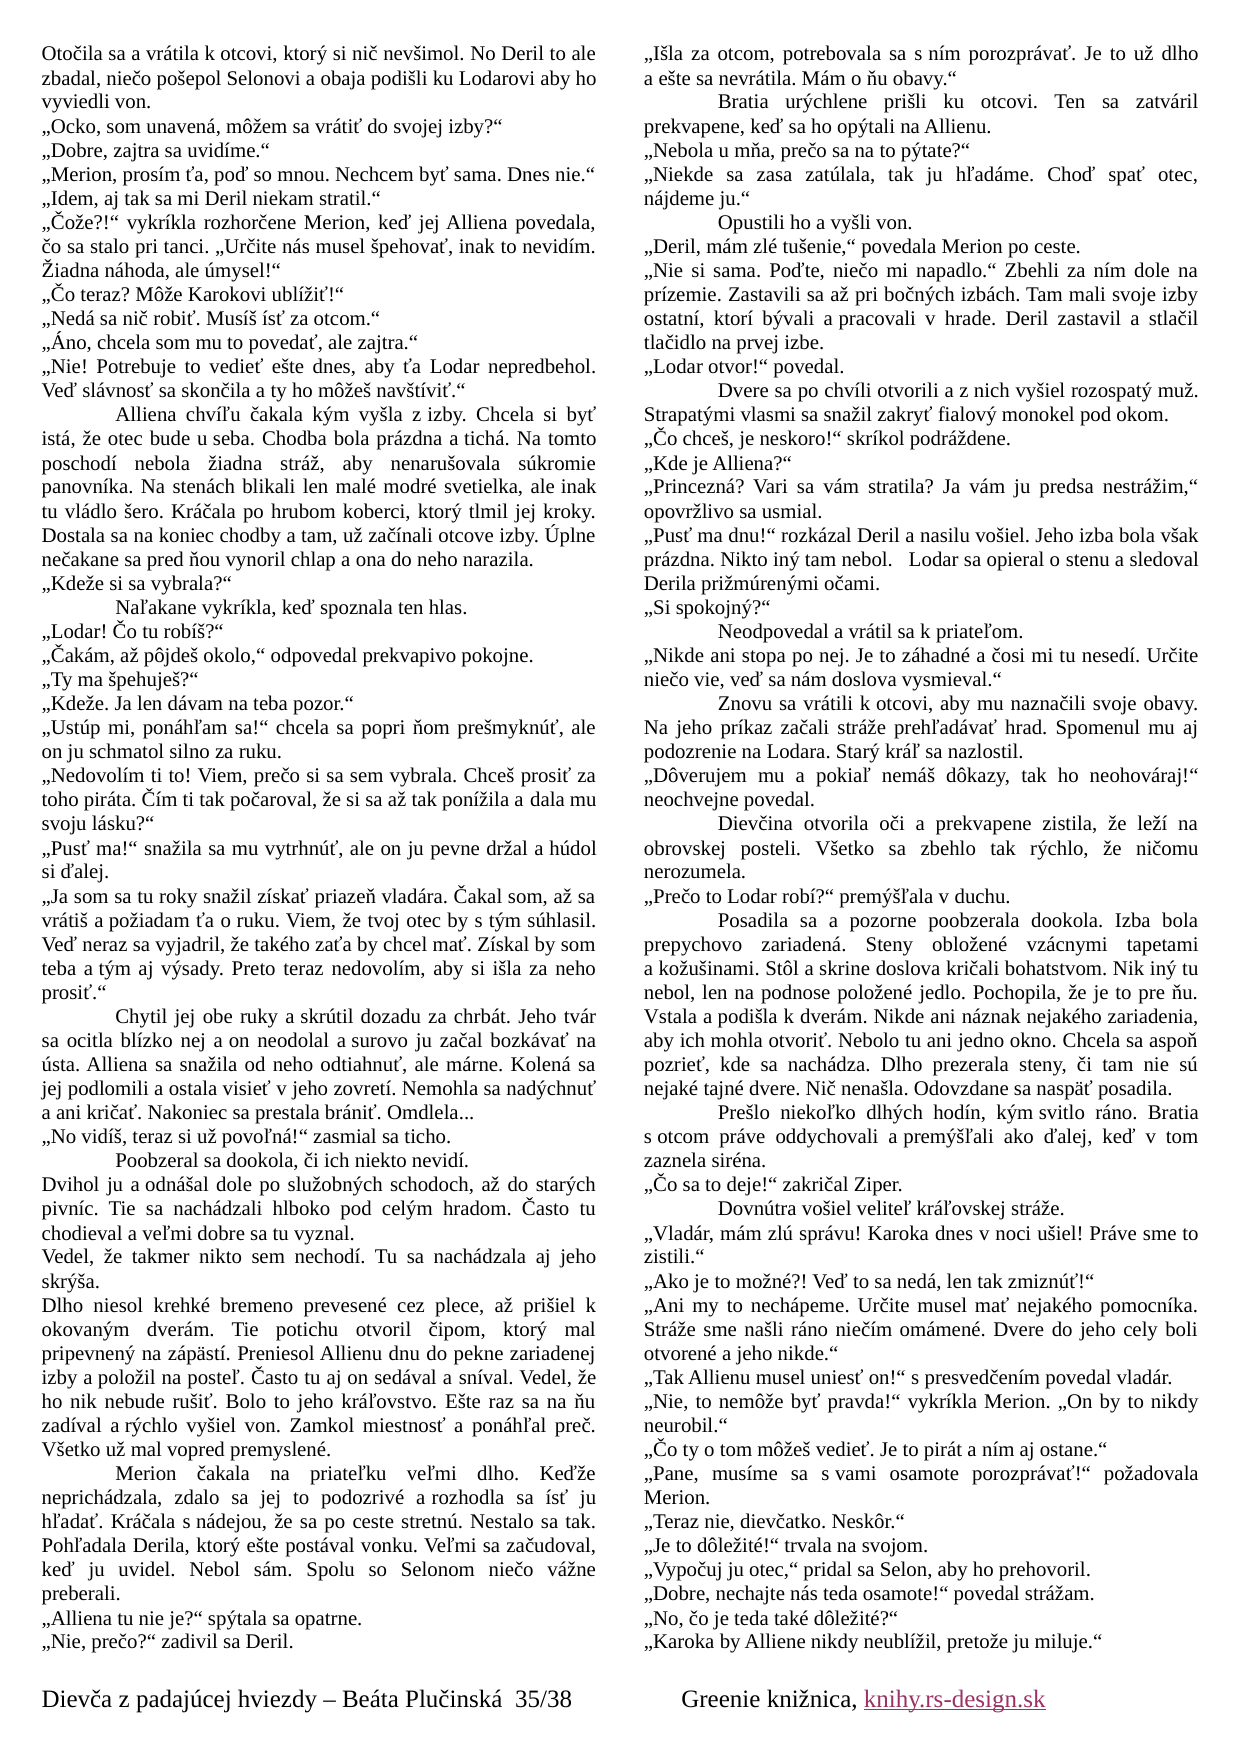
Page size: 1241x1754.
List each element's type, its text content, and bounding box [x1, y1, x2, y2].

text „Kdeže. Ja len dávam na teba pozor.“ [41, 691, 596, 715]
text Merion čakala na priateľku veľmi dlho. Keďže neprichádzala, zdalo sa jej to podozrivé a rozhodla sa ísť ju hľadať. Kráčala s nádejou, že sa po ceste stretnú. Nestalo sa tak. Pohľadala Derila, ktorý ešte postával vonku. Veľmi sa začudoval, keď ju uvidel. Nebol sám. Spolu so Selonom niečo vážne preberali. [41, 1461, 596, 1605]
text Posadila sa a pozorne poobzerala dookola. Izba bola prepychovo zariadená. Steny obložené vzácnymi tapetami a kožušinami. Stôl a skrine doslova kričali bohatstvom. Nik iný tu nebol, len na podnose položené jedlo. Pochopila, že je to pre ňu. Vstala a podišla k dverám. Nikde ani náznak nejakého zariadenia, aby ich mohla otvoriť. Nebolo tu ani jedno okno. Chcela sa aspoň pozrieť, kde sa nachádza. Dlho prezerala steny, či tam nie sú nejaké tajné dvere. Nič nenašla. Odovzdane sa naspäť posadila. [644, 908, 1199, 1100]
text „No vidíš, teraz si už povoľná!“ zasmial sa ticho. [41, 1124, 596, 1148]
text „Kdeže si sa vybrala?“ [41, 571, 596, 595]
text Poobzeral sa dookola, či ich niekto nevidí. [41, 1148, 596, 1172]
text „Nie, to nemôže byť pravda!“ vykríkla Merion. „On by to nikdy neurobil.“ [644, 1389, 1199, 1437]
text „Ani my to nechápeme. Určite musel mať nejakého pomocníka. Stráže sme našli ráno niečím omámené. Dvere do jeho cely boli otvorené a jeho nikde.“ [644, 1293, 1199, 1365]
text „Je to dôležité!“ trvala na svojom. [644, 1533, 1199, 1557]
text „No, čo je teda také dôležité?“ [644, 1605, 1199, 1629]
text „Niekde sa zasa zatúlala, tak ju hľadáme. Choď spať otec, nájdeme ju.“ [644, 162, 1199, 210]
text „Deril, mám zlé tušenie,“ povedala Merion po ceste. [644, 234, 1199, 258]
text „Čo sa to deje!“ zakričal Ziper. [644, 1172, 1199, 1196]
text „Teraz nie, dievčatko. Neskôr.“ [644, 1509, 1199, 1533]
text „Pane, musíme sa s vami osamote porozprávať!“ požadovala Merion. [644, 1461, 1199, 1509]
text „Čakám, až pôjdeš okolo,“ odpovedal prekvapivo pokojne. [41, 643, 596, 667]
text „Nedá sa nič robiť. Musíš ísť za otcom.“ [41, 306, 596, 330]
text „Čo teraz? Môže Karokovi ublížiť!“ [41, 282, 596, 306]
text „Vypočuj ju otec,“ pridal sa Selon, aby ho prehovoril. [644, 1557, 1199, 1581]
text Opustili ho a vyšli von. [644, 210, 1199, 234]
text Vedel, že takmer nikto sem nechodí. Tu sa nachádzala aj jeho skrýša. [41, 1244, 596, 1293]
text „Princezná? Vari sa vám stratila? Ja vám ju predsa nestrážim,“ opovržlivo sa usmial. [644, 474, 1199, 523]
text „Lodar! Čo tu robíš?“ [41, 619, 596, 643]
text Dvihol ju a odnášal dole po služobných schodoch, až do starých pivníc. Tie sa nachádzali hlboko pod celým hradom. Často tu chodieval a veľmi dobre sa tu vyznal. [41, 1172, 596, 1244]
text „Áno, chcela som mu to povedať, ale zajtra.“ [41, 330, 596, 354]
text Bratia urýchlene prišli ku otcovi. Ten sa zatváril prekvapene, keď sa ho opýtali na Allienu. [644, 89, 1199, 138]
text Dvere sa po chvíli otvorili a z nich vyšiel rozospatý muž. Strapatými vlasmi sa snažil zakryť fialový monokel pod okom. [644, 378, 1199, 426]
text Dlho niesol krehké bremeno prevesené cez plece, až prišiel k okovaným dverám. Tie potichu otvoril čipom, ktorý mal pripevnený na zápästí. Preniesol Allienu dnu do pekne zariadenej izby a položil na posteľ. Často tu aj on sedával a sníval. Vedel, že ho nik nebude rušiť. Bolo to jeho kráľovstvo. Ešte raz sa na ňu zadíval a rýchlo vyšiel von. Zamkol miestnosť a ponáhľal preč. Všetko už mal vopred premyslené. [41, 1293, 596, 1461]
text „Nie, prečo?“ zadivil sa Deril. [41, 1629, 596, 1653]
text „Pusť ma dnu!“ rozkázal Deril a nasilu vošiel. Jeho izba bola však prázdna. Nikto iný tam nebol. Lodar sa opieral o stenu a sledoval Derila prižmúrenými očami. [644, 523, 1199, 595]
text „Lodar otvor!“ povedal. [644, 354, 1199, 378]
text „Ty ma špehuješ?“ [41, 667, 596, 691]
text „Si spokojný?“ [644, 595, 1199, 619]
text „Čo ty o tom môžeš vedieť. Je to pirát a ním aj ostane.“ [644, 1437, 1199, 1461]
text „Ustúp mi, ponáhľam sa!“ chcela sa popri ňom prešmyknúť, ale on ju schmatol silno za ruku. [41, 715, 596, 763]
text Neodpovedal a vrátil sa k priateľom. [644, 619, 1199, 643]
text „Vladár, mám zlú správu! Karoka dnes v noci ušiel! Práve sme to zistili.“ [644, 1220, 1199, 1268]
text „Išla za otcom, potrebovala sa s ním porozprávať. Je to už dlho a ešte sa nevrátila. Mám o ňu obavy.“ [644, 41, 1199, 89]
text „Dobre, nechajte nás teda osamote!“ povedal strážam. [644, 1581, 1199, 1605]
text Chytil jej obe ruky a skrútil dozadu za chrbát. Jeho tvár sa ocitla blízko nej a on neodolal a surovo ju začal bozkávať na ústa. Alliena sa snažila od neho odtiahnuť, ale márne. Kolená sa jej podlomili a ostala visieť v jeho zovretí. Nemohla sa nadýchnuť a ani kričať. Nakoniec sa prestala brániť. Omdlela... [41, 1004, 596, 1124]
text Otočila sa a vrátila k otcovi, ktorý si nič nevšimol. No Deril to ale zbadal, niečo pošepol Selonovi a obaja podišli ku Lodarovi aby ho vyviedli von. [41, 41, 596, 113]
text Naľakane vykríkla, keď spoznala ten hlas. [41, 595, 596, 619]
text Znovu sa vrátili k otcovi, aby mu naznačili svoje obavy. Na jeho príkaz začali stráže prehľadávať hrad. Spomenul mu aj podozrenie na Lodara. Starý kráľ sa nazlostil. [644, 691, 1199, 763]
text „Nikde ani stopa po nej. Je to záhadné a čosi mi tu nesedí. Určite niečo vie, veď sa nám doslova vysmieval.“ [644, 643, 1199, 691]
text „Idem, aj tak sa mi Deril niekam stratil.“ [41, 186, 596, 210]
text Dievčina otvorila oči a prekvapene zistila, že leží na obrovskej posteli. Všetko sa zbehlo tak rýchlo, že ničomu nerozumela. [644, 811, 1199, 883]
text „Pusť ma!“ snažila sa mu vytrhnúť, ale on ju pevne držal a húdol si ďalej. [41, 835, 596, 883]
text „Čože?!“ vykríkla rozhorčene Merion, keď jej Alliena povedala, čo sa stalo pri tanci. „Určite nás musel špehovať, inak to nevidím. Žiadna náhoda, ale úmysel!“ [41, 210, 596, 282]
text „Nebola u mňa, prečo sa na to pýtate?“ [644, 138, 1199, 162]
text Dovnútra vošiel veliteľ kráľovskej stráže. [644, 1196, 1199, 1220]
text „Ja som sa tu roky snažil získať priazeň vladára. Čakal som, až sa vrátiš a požiadam ťa o ruku. Viem, že tvoj otec by s tým súhlasil. Veď neraz sa vyjadril, že takého zaťa by chcel mať. Získal by som teba a tým aj výsady. Preto teraz nedovolím, aby si išla za neho prosiť.“ [41, 883, 596, 1004]
text „Nie si sama. Poďte, niečo mi napadlo.“ Zbehli za ním dole na prízemie. Zastavili sa až pri bočných izbách. Tam mali svoje izby ostatní, ktorí bývali a pracovali v hrade. Deril zastavil a stlačil tlačidlo na prvej izbe. [644, 258, 1199, 354]
text „Dôverujem mu a pokiaľ nemáš dôkazy, tak ho neohováraj!“ neochvejne povedal. [644, 763, 1199, 811]
text Alliena chvíľu čakala kým vyšla z izby. Chcela si byť istá, že otec bude u seba. Chodba bola prázdna a tichá. Na tomto poschodí nebola žiadna stráž, aby nenarušovala súkromie panovníka. Na stenách blikali len malé modré svetielka, ale inak tu vládlo šero. Kráčala po hrubom koberci, ktorý tlmil jej kroky. Dostala sa na koniec chodby a tam, už začínali otcove izby. Úplne nečakane sa pred ňou vynoril chlap a ona do neho narazila. [41, 402, 596, 571]
text „Ocko, som unavená, môžem sa vrátiť do svojej izby?“ [41, 113, 596, 138]
text „Prečo to Lodar robí?“ premýšľala v duchu. [644, 883, 1199, 908]
text „Nedovolím ti to! Viem, prečo si sa sem vybrala. Chceš prosiť za toho piráta. Čím ti tak počaroval, že si sa až tak ponížila a dala mu svoju lásku?“ [41, 763, 596, 835]
text „Tak Allienu musel uniesť on!“ s presvedčením povedal vladár. [644, 1365, 1199, 1389]
text „Čo chceš, je neskoro!“ skríkol podráždene. [644, 426, 1199, 450]
text „Merion, prosím ťa, poď so mnou. Nechcem byť sama. Dnes nie.“ [41, 162, 596, 186]
text „Dobre, zajtra sa uvidíme.“ [41, 138, 596, 162]
text „Nie! Potrebuje to vedieť ešte dnes, aby ťa Lodar nepredbehol. Veď slávnosť sa skončila a ty ho môžeš navštíviť.“ [41, 354, 596, 402]
text „Alliena tu nie je?“ spýtala sa opatrne. [41, 1605, 596, 1629]
text Prešlo niekoľko dlhých hodín, kým svitlo ráno. Bratia s otcom práve oddychovali a premýšľali ako ďalej, keď v tom zaznela siréna. [644, 1100, 1199, 1172]
text „Ako je to možné?! Veď to sa nedá, len tak zmiznúť!“ [644, 1268, 1199, 1293]
text „Kde je Alliena?“ [644, 450, 1199, 474]
text „Karoka by Alliene nikdy neublížil, pretože ju miluje.“ [644, 1629, 1199, 1653]
